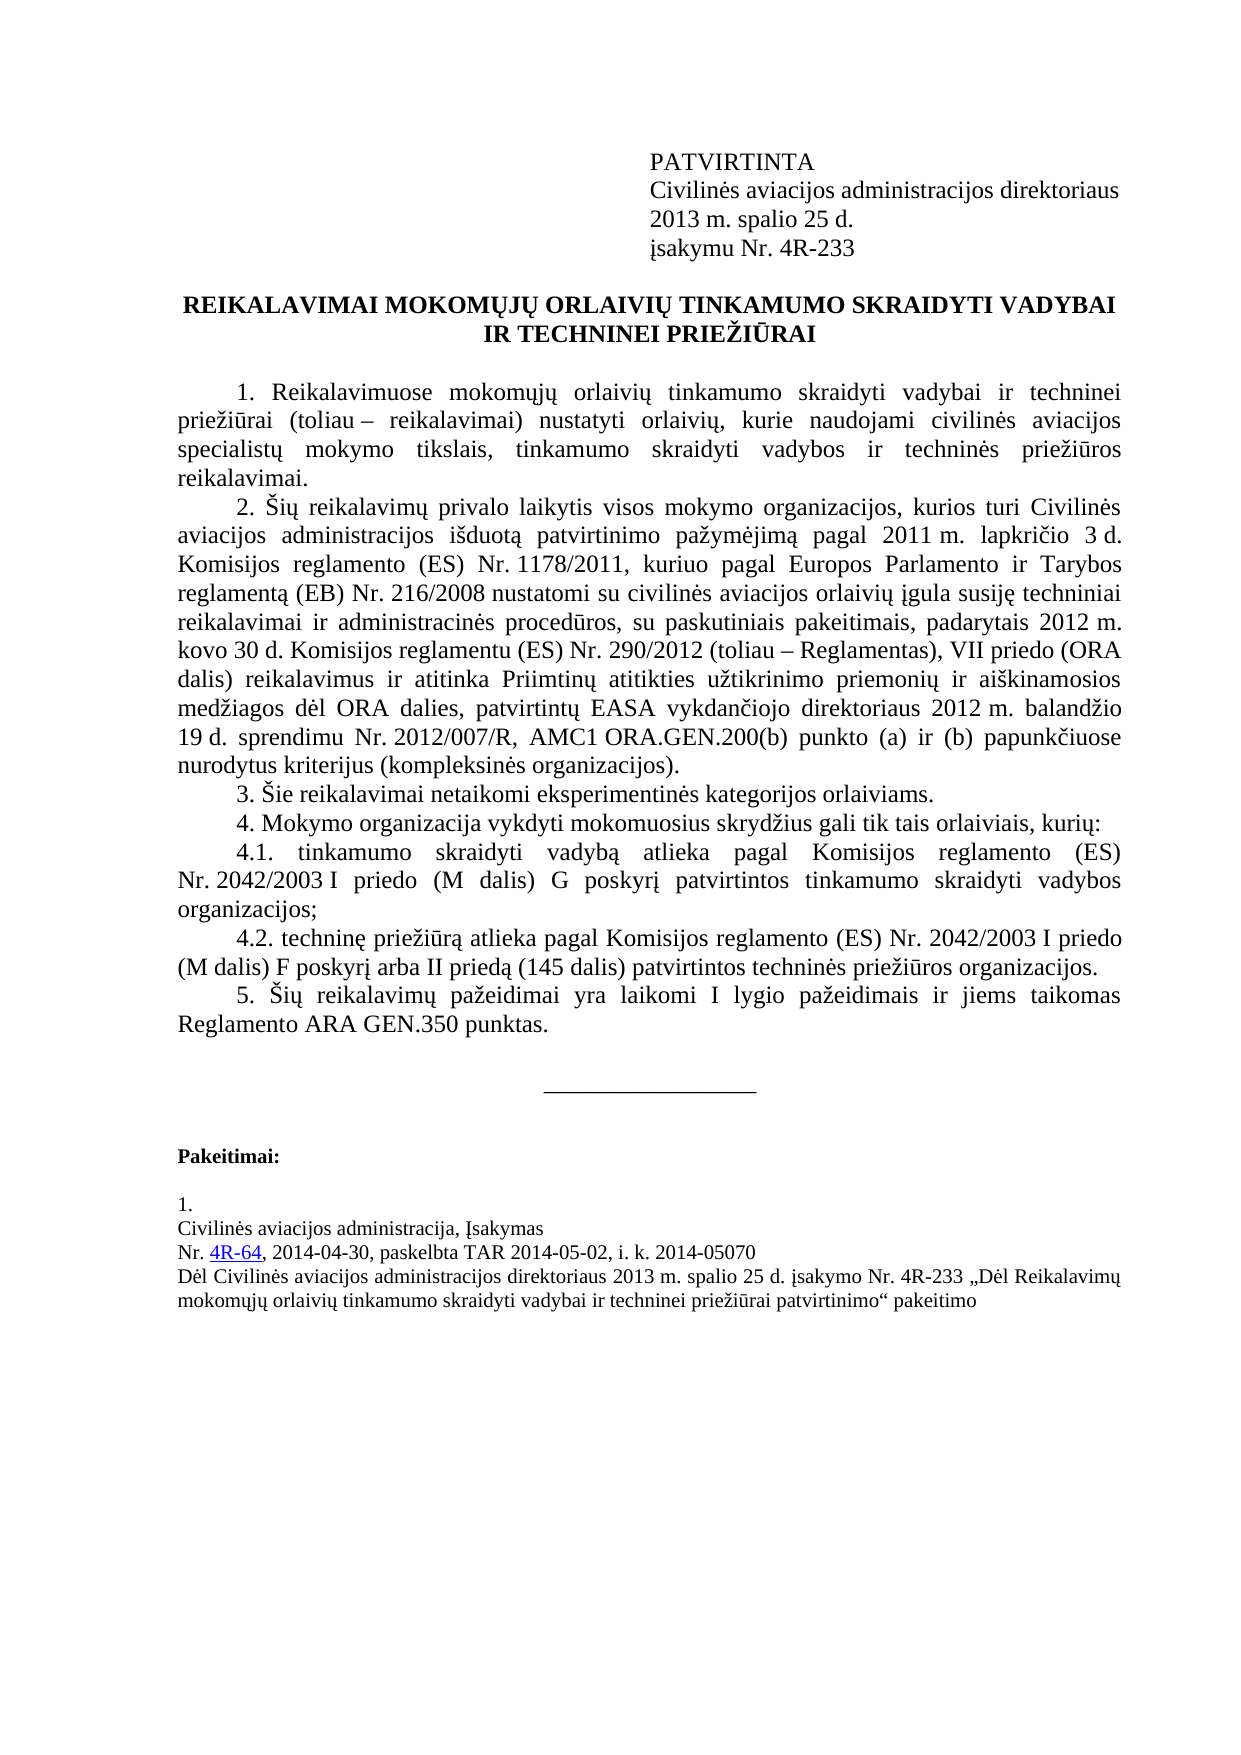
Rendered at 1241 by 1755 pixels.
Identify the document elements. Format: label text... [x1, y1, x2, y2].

text Civilinės aviacijos administracija, Įsakymas [177, 1216, 1122, 1240]
text 4. Mokymo organizacija vykdyti mokomuosius skrydžius gali tik tais orlaiviais, kurių: [177, 808, 1122, 837]
text PATVIRTINTA [649, 147, 1122, 176]
text 1. Reikalavimuose mokomųjų orlaivių tinkamumo skraidyti vadybai ir techninei priežiūrai (toliau – reikalavimai) nustatyti orlaivių, kurie naudojami civilinės aviacijos specialistų mokymo tikslais, tinkamumo skraidyti vadybos ir techninės priežiūros reikalavimai. [177, 377, 1122, 492]
text Pakeitimai: [177, 1144, 1122, 1168]
text Nr. 4R-64, 2014-04-30, paskelbta TAR 2014-05-02, i. k. 2014-05070 [177, 1240, 1122, 1264]
text REIKALAVIMAI MOKOMŲJŲ ORLAIVIŲ TINKAMUMO SKRAIDYTI VADYBAI IR TECHNINEI PRIEŽIŪRAI [177, 291, 1122, 348]
text Dėl Civilinės aviacijos administracijos direktoriaus 2013 m. spalio 25 d. įsakymo Nr. 4R-233 „Dėl Reikalavimų mokomųjų orlaivių tinkamumo skraidyti vadybai ir techninei priežiūrai patvirtinimo“ pakeitimo [177, 1264, 1122, 1312]
text 1. [177, 1192, 1122, 1216]
text 5. Šių reikalavimų pažeidimai yra laikomi I lygio pažeidimais ir jiems taikomas Reglamento ARA GEN.350 punktas. [177, 981, 1122, 1038]
text 2. Šių reikalavimų privalo laikytis visos mokymo organizacijos, kurios turi Civilinės aviacijos administracijos išduotą patvirtinimo pažymėjimą pagal 2011 m. lapkričio 3 d. Komisijos reglamento (ES) Nr. 1178/2011, kuriuo pagal Europos Parlamento ir Tarybos reglamentą (EB) Nr. 216/2008 nustatomi su civilinės aviacijos orlaivių įgula susiję techniniai reikalavimai ir administracinės procedūros, su paskutiniais pakeitimais, padarytais 2012 m. kovo 30 d. Komisijos reglamentu (ES) Nr. 290/2012 (toliau – Reglamentas), VII priedo (ORA dalis) reikalavimus ir atitinka Priimtinų atitikties užtikrinimo priemonių ir aiškinamosios medžiagos dėl ORA dalies, patvirtintų EASA vykdančiojo direktoriaus 2012 m. balandžio 19 d. sprendimu Nr. 2012/007/R, AMC1 ORA.GEN.200(b) punkto (a) ir (b) papunkčiuose nurodytus kriterijus (kompleksinės organizacijos). [177, 492, 1122, 779]
text įsakymu Nr. 4R-233 [649, 233, 1122, 262]
text _________________ [177, 1067, 1122, 1096]
text 4.2. techninę priežiūrą atlieka pagal Komisijos reglamento (ES) Nr. 2042/2003 I priedo (M dalis) F poskyrį arba II priedą (145 dalis) patvirtintos techninės priežiūros organizacijos. [177, 923, 1122, 981]
text 2013 m. spalio 25 d. [649, 204, 1122, 233]
text 3. Šie reikalavimai netaikomi eksperimentinės kategorijos orlaiviams. [177, 779, 1122, 808]
text Civilinės aviacijos administracijos direktoriaus [649, 176, 1122, 204]
text 4.1. tinkamumo skraidyti vadybą atlieka pagal Komisijos reglamento (ES) Nr. 2042/2003 I priedo (M dalis) G poskyrį patvirtintos tinkamumo skraidyti vadybos organizacijos; [177, 837, 1122, 923]
